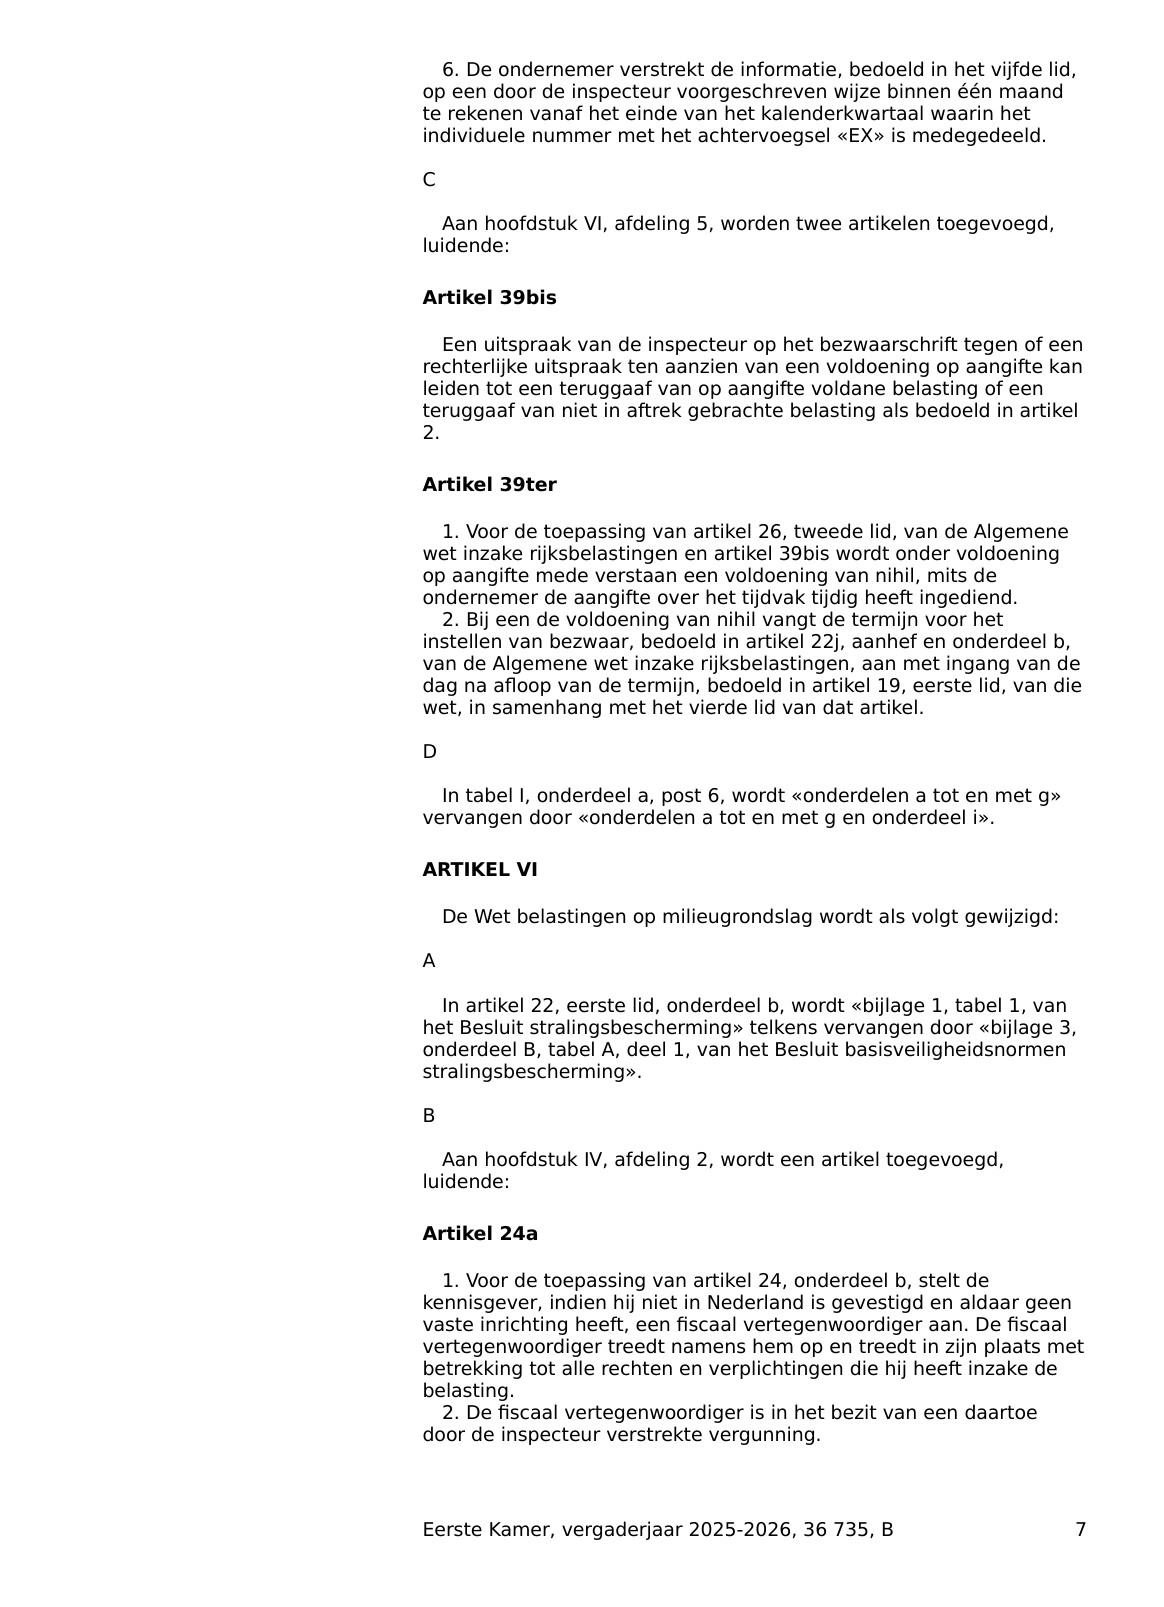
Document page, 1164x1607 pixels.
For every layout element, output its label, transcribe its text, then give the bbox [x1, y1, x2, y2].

text C [422, 169, 1087, 191]
subtitle Artikel 39ter [422, 474, 1087, 496]
subtitle Artikel 39bis [422, 287, 1087, 309]
text In artikel 22, eerste lid, onderdeel b, wordt «bijlage 1, tabel 1, van het Besluit stralingsbescherming» telkens vervangen door «bijlage 3, onderdeel B, tabel A, deel 1, van het Besluit basisveiligheidsnormen stralingsbescherming». [422, 994, 1087, 1082]
text B [422, 1105, 1087, 1127]
subtitle Artikel 24a [422, 1223, 1087, 1245]
text De Wet belastingen op milieugrondslag wordt als volgt gewijzigd: [422, 906, 1087, 928]
text Aan hoofdstuk VI, afdeling 5, worden twee artikelen toegevoegd, luidende: [422, 213, 1087, 257]
text In tabel I, onderdeel a, post 6, wordt «onderdelen a tot en met g» vervangen door «onderdelen a tot en met g en onderdeel i». [422, 785, 1087, 829]
text 6. De ondernemer verstrekt de informatie, bedoeld in het vijfde lid, op een door de inspecteur voorgeschreven wijze binnen één maand te rekenen vanaf het einde van het kalenderkwartaal waarin het individuele nummer met het achtervoegsel «EX» is medegedeeld. [422, 59, 1087, 147]
text A [422, 950, 1087, 972]
text 1. Voor de toepassing van artikel 24, onderdeel b, stelt de kennisgever, indien hij niet in Nederland is gevestigd en aldaar geen vaste inrichting heeft, een fiscaal vertegenwoordiger aan. De fiscaal vertegenwoordiger treedt namens hem op en treedt in zijn plaats met betrekking tot alle rechten en verplichtingen die hij heeft inzake de belasting. [422, 1270, 1087, 1402]
text 2. De fiscaal vertegenwoordiger is in het bezit van een daartoe door de inspecteur verstrekte vergunning. [422, 1402, 1087, 1446]
text Aan hoofdstuk IV, afdeling 2, wordt een artikel toegevoegd, luidende: [422, 1149, 1087, 1193]
text 1. Voor de toepassing van artikel 26, tweede lid, van de Algemene wet inzake rijksbelastingen en artikel 39bis wordt onder voldoening op aangifte mede verstaan een voldoening van nihil, mits de ondernemer de aangifte over het tijdvak tijdig heeft ingediend. [422, 521, 1087, 609]
text D [422, 741, 1087, 763]
text 2. Bij een de voldoening van nihil vangt de termijn voor het instellen van bezwaar, bedoeld in artikel 22j, aanhef en onderdeel b, van de Algemene wet inzake rijksbelastingen, aan met ingang van de dag na afloop van de termijn, bedoeld in artikel 19, eerste lid, van die wet, in samenhang met het vierde lid van dat artikel. [422, 609, 1087, 719]
subtitle ARTIKEL VI [422, 859, 1087, 881]
text Een uitspraak van de inspecteur op het bezwaarschrift tegen of een rechterlijke uitspraak ten aanzien van een voldoening op aangifte kan leiden tot een teruggaaf van op aangifte voldane belasting of een teruggaaf van niet in aftrek gebrachte belasting als bedoeld in artikel 2. [422, 334, 1087, 444]
